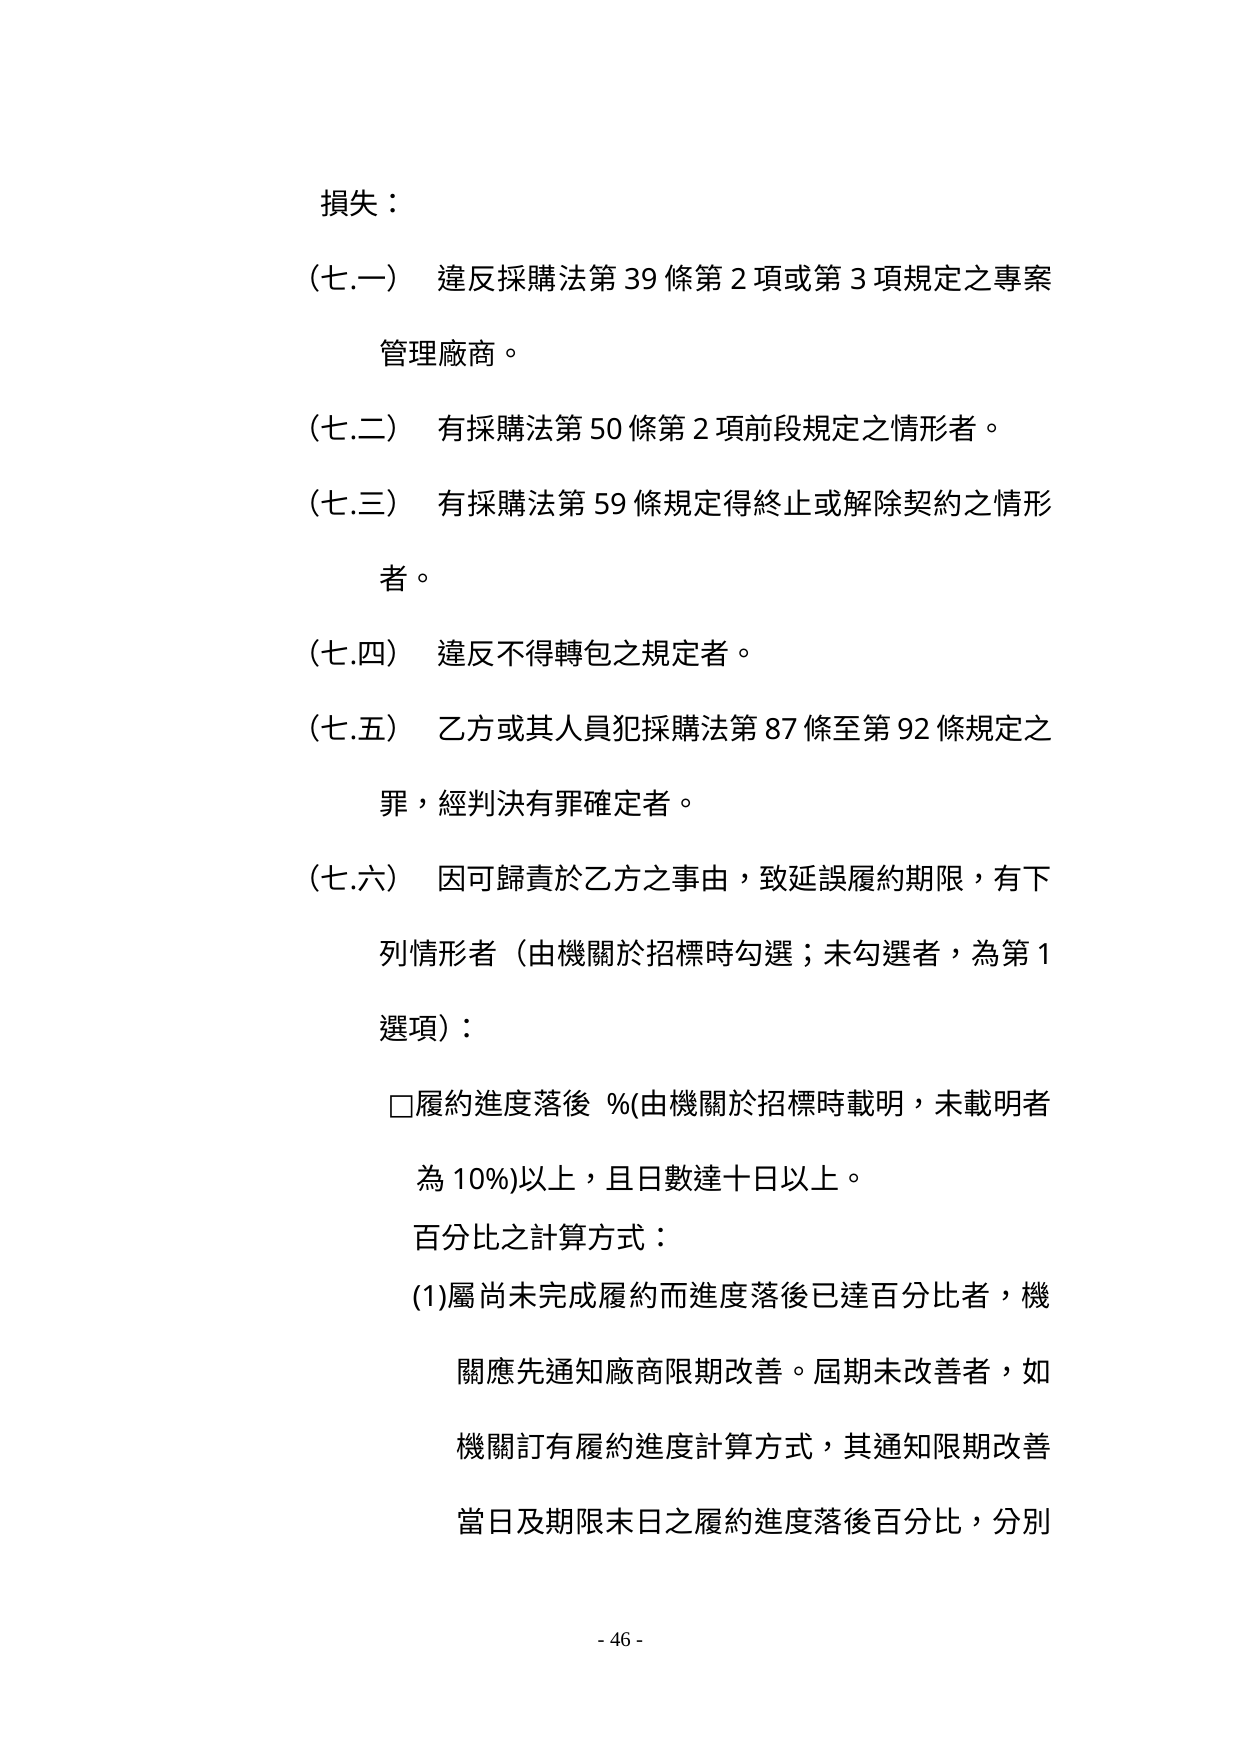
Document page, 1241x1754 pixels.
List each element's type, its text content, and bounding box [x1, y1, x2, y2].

list 有採購法第50條第2項前段規定之情形者。 [291, 389, 1053, 464]
list 違反採購法第39條第2項或第3項規定之專案管理廠商。 [291, 239, 1053, 389]
list 乙方或其人員犯採購法第87條至第92條規定之罪，經判決有罪確定者。 [291, 689, 1053, 839]
list 違反不得轉包之規定者。 [291, 614, 1053, 689]
list 有採購法第59條規定得終止或解除契約之情形者。 [291, 464, 1053, 614]
text 百分比之計算方式： [412, 1214, 1053, 1257]
list 乙方履約有下列情形之一者，甲方得以書面通知乙方終止契約或解除契約之部分或全部，且不補償乙方因此所生之損失： [253, 164, 1053, 239]
list 因可歸責於乙方之事由，致延誤履約期限，有下列情形者（由機關於招標時勾選；未勾選者，為第1選項）： [291, 839, 1053, 1064]
text (1)屬尚未完成履約而進度落後已達百分比者，機關應先通知廠商限期改善。屆期未改善者，如機關訂有履約進度計算方式，其通知限期改善當日及期限末日之履約進度落後百分比，分別 [412, 1257, 1053, 1557]
text □履約進度落後 %(由機關於招標時載明，未載明者為10%)以上，且日數達十日以上。 [387, 1064, 1053, 1214]
